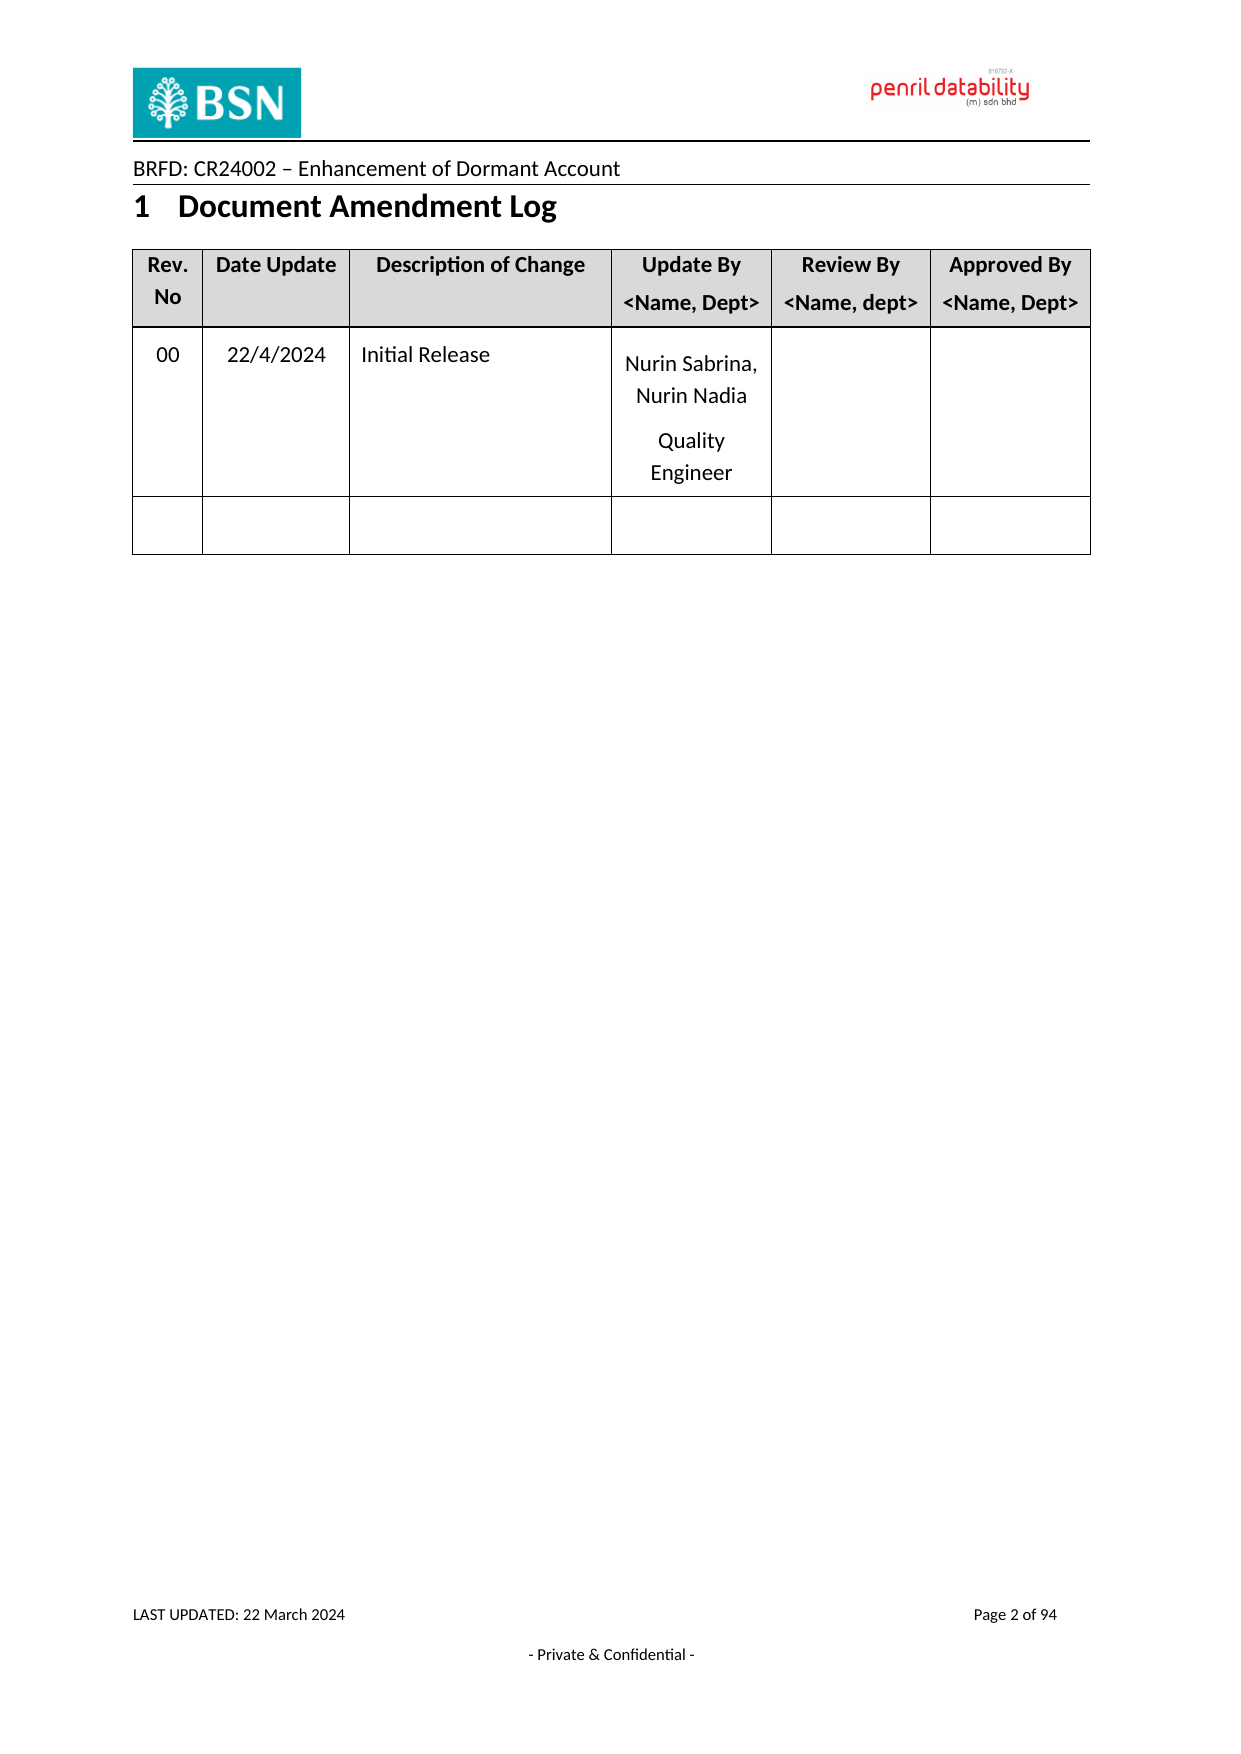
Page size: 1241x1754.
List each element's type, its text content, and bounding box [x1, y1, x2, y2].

table_cell [772, 497, 930, 554]
table_cell [133, 497, 202, 554]
table_cell [931, 497, 1090, 554]
table_cell Initial Release [350, 328, 611, 496]
table_cell [772, 328, 930, 496]
table_cell Nurin Sabrina, Nurin Nadia Quality Engineer [612, 328, 771, 496]
table_header Review By <Name, dept> [772, 250, 930, 326]
table_header Rev. No [133, 250, 202, 326]
table_cell [612, 497, 771, 554]
subtitle Document Amendment Log [133, 185, 1090, 226]
table_cell [931, 328, 1090, 496]
table_header Date Update [203, 250, 349, 326]
table_cell 00 [133, 328, 202, 496]
table_cell 22/4/2024 [203, 328, 349, 496]
table_header Description of Change [350, 250, 611, 326]
table_header Update By <Name, Dept> [612, 250, 771, 326]
table_cell [350, 497, 611, 554]
table_cell [203, 497, 349, 554]
table_header Approved By <Name, Dept> [931, 250, 1090, 326]
